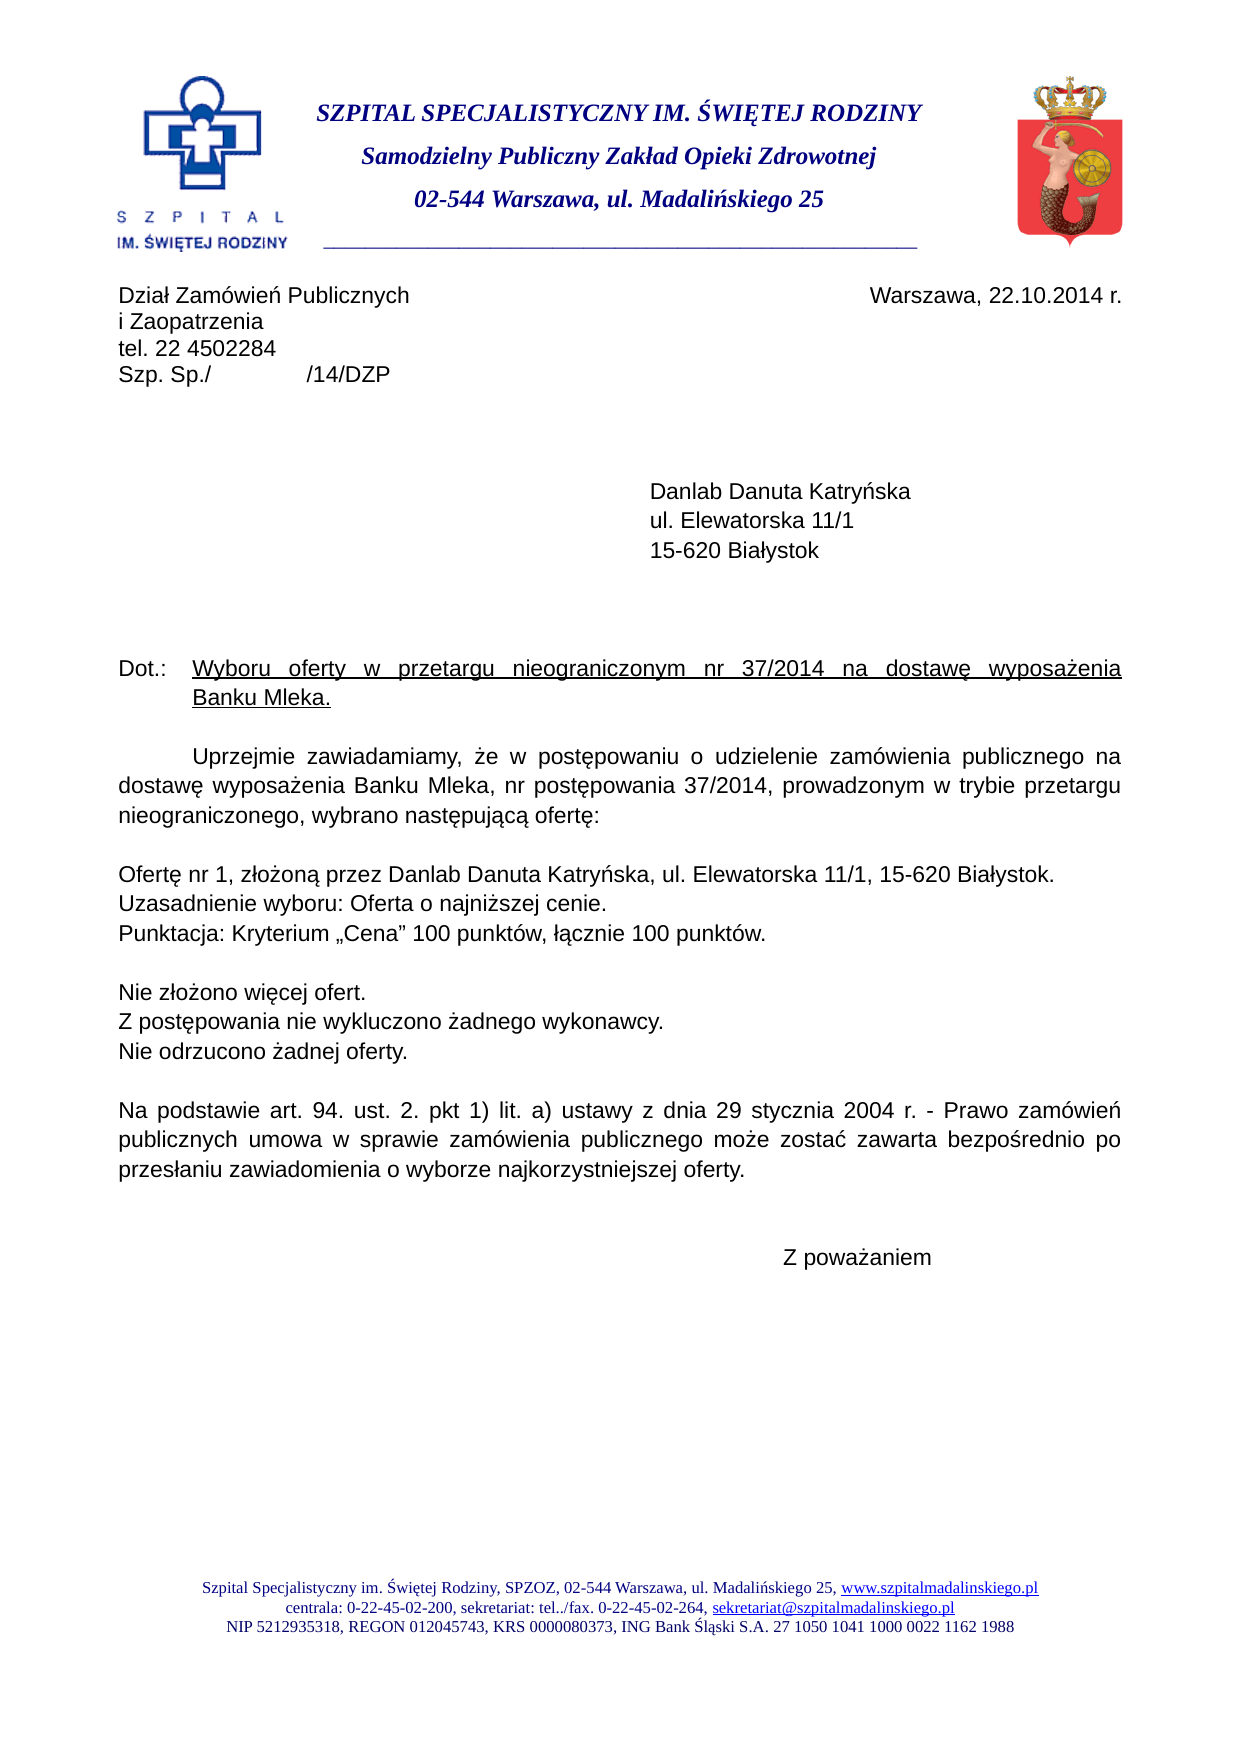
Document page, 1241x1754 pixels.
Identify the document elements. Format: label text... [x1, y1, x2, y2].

picture [1014, 76, 1125, 249]
picture [117, 76, 288, 252]
text Z poważaniem [118, 1242, 1122, 1272]
text Z postępowania nie wykluczono żadnego wykonawcy. [118, 1006, 1122, 1036]
text Na podstawie art. 94. ust. 2. pkt 1) lit. a) ustawy z dnia 29 stycznia 2004 r. - Prawo zamówień publicznych umowa w sprawie zamówienia publicznego może zostać zawarta bezpośrednio po przesłaniu zawiadomienia o wyborze najkorzystniejszej oferty. [118, 1095, 1122, 1183]
text i Zaopatrzenia [118, 308, 1122, 334]
text tel. 22 4502284 [118, 334, 1122, 361]
text Punktacja: Kryterium „Cena” 100 punktów, łącznie 100 punktów. [118, 918, 1122, 947]
text ul. Elewatorska 11/1 [649, 505, 1122, 534]
text Uzasadnienie wyboru: Oferta o najniższej cenie. [118, 888, 1122, 918]
text Dział Zamówień Publicznych Warszawa, 22.10.2014 r. [118, 282, 1122, 308]
text Nie złożono więcej ofert. [118, 977, 1122, 1006]
text Dot.: Wyboru oferty w przetargu nieograniczonym nr 37/2014 na dostawę wyposażenia Banku Mleka. [118, 652, 1122, 711]
text Danlab Danuta Katryńska [649, 476, 1122, 505]
text Uprzejmie zawiadamiamy, że w postępowaniu o udzielenie zamówienia publicznego na dostawę wyposażenia Banku Mleka, nr postępowania 37/2014, prowadzonym w trybie przetargu nieograniczonego, wybrano następującą ofertę: [118, 741, 1122, 829]
text Szp. Sp./ /14/DZP [118, 361, 1122, 387]
text Ofertę nr 1, złożoną przez Danlab Danuta Katryńska, ul. Elewatorska 11/1, 15-620 Białystok. [118, 859, 1122, 888]
text Nie odrzucono żadnej oferty. [118, 1036, 1122, 1065]
text 15-620 Białystok [649, 534, 1122, 564]
